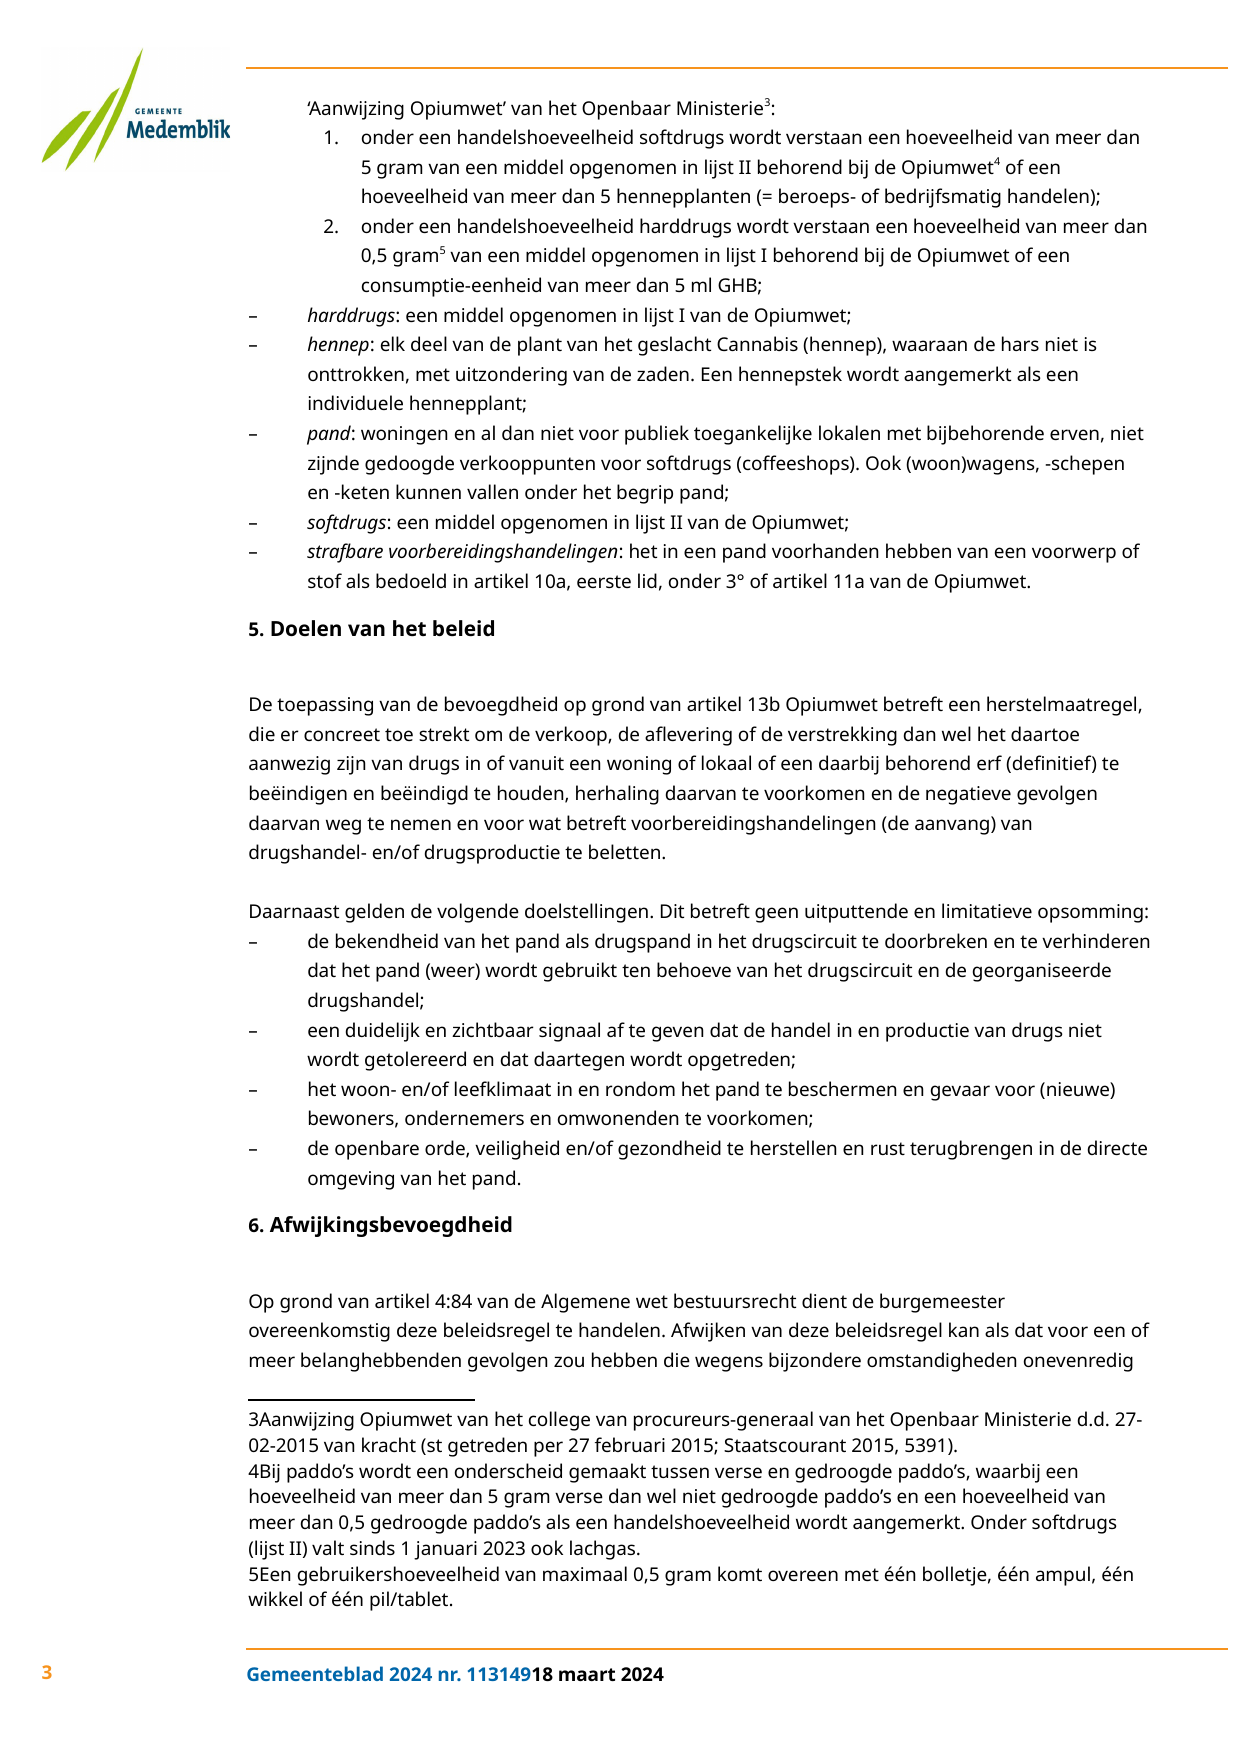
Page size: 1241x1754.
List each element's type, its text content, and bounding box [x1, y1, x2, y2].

text Op grond van artikel 4:84 van de Algemene wet bestuursrecht dient de burgemeester overeenkomstig deze beleidsregel te handelen. Afwijken van deze beleidsregel kan als dat voor een of meer belanghebbenden gevolgen zou hebben die wegens bijzondere omstandigheden onevenredig [248, 1288, 1152, 1373]
list de openbare orde, veiligheid en/of gezondheid te herstellen en rust terugbrengen in de directe omgeving van het pand. [248, 1135, 1152, 1191]
list ‘Aanwijzing Opiumwet’ van het Openbaar Ministerie: [248, 95, 1152, 121]
list Een gebruikershoeveelheid van maximaal 0,5 gram komt overeen met één bolletje, één ampul, één wikkel of één pil/tablet. [248, 1561, 1152, 1612]
list hennep: elk deel van de plant van het geslacht Cannabis (hennep), waaraan de hars niet is onttrokken, met uitzondering van de zaden. Een hennepstek wordt aangemerkt als een individuele hennepplant; [248, 331, 1152, 416]
text Daarnaast gelden de volgende doelstellingen. Dit betreft geen uitputtende en limitatieve opsomming: [248, 898, 1152, 924]
list onder een handelshoeveelheid harddrugs wordt verstaan een hoeveelheid van meer dan 0,5 gram van een middel opgenomen in lijst I behorend bij de Opiumwet of een consumptie-eenheid van meer dan 5 ml GHB; [323, 213, 1152, 298]
text 5. Doelen van het beleid [248, 614, 1152, 642]
list een duidelijk en zichtbaar signaal af te geven dat de handel in en productie van drugs niet wordt getolereerd en dat daartegen wordt opgetreden; [248, 1017, 1152, 1072]
text De toepassing van de bevoegdheid op grond van artikel 13b Opiumwet betreft een herstelmaatregel, die er concreet toe strekt om de verkoop, de aflevering of de verstrekking dan wel het daartoe aanwezig zijn van drugs in of vanuit een woning of lokaal of een daarbij behorend erf (definitief) te beëindigen en beëindigd te houden, herhaling daarvan te voorkomen en de negatieve gevolgen daarvan weg te nemen en voor wat betreft voorbereidingshandelingen (de aanvang) van drugshandel- en/of drugsproductie te beletten. [248, 691, 1152, 865]
list harddrugs: een middel opgenomen in lijst I van de Opiumwet; [248, 302, 1152, 328]
list softdrugs: een middel opgenomen in lijst II van de Opiumwet; [248, 509, 1152, 535]
list Aanwijzing Opiumwet van het college van procureurs-generaal van het Openbaar Ministerie d.d. 27-02-2015 van kracht (st getreden per 27 februari 2015; Staatscourant 2015, 5391). [248, 1406, 1152, 1458]
picture [41, 47, 231, 172]
list onder een handelshoeveelheid softdrugs wordt verstaan een hoeveelheid van meer dan 5 gram van een middel opgenomen in lijst II behorend bij de Opiumwet of een hoeveelheid van meer dan 5 hennepplanten (= beroeps- of bedrijfsmatig handelen); [323, 124, 1152, 209]
list de bekendheid van het pand als drugspand in het drugscircuit te doorbreken en te verhinderen dat het pand (weer) wordt gebruikt ten behoeve van het drugscircuit en de georganiseerde drugshandel; [248, 928, 1152, 1013]
text 6. Afwijkingsbevoegdheid [248, 1210, 1152, 1239]
list het woon- en/of leefklimaat in en rondom het pand te beschermen en gevaar voor (nieuwe) bewoners, ondernemers en omwonenden te voorkomen; [248, 1076, 1152, 1131]
list Bij paddo’s wordt een onderscheid gemaakt tussen verse en gedroogde paddo’s, waarbij een hoeveelheid van meer dan 5 gram verse dan wel niet gedroogde paddo’s en een hoeveelheid van meer dan 0,5 gedroogde paddo’s als een handelshoeveelheid wordt aangemerkt. Onder softdrugs (lijst II) valt sinds 1 januari 2023 ook lachgas. [248, 1458, 1152, 1561]
list strafbare voorbereidingshandelingen: het in een pand voorhanden hebben van een voorwerp of stof als bedoeld in artikel 10a, eerste lid, onder 3° of artikel 11a van de Opiumwet. [248, 538, 1152, 594]
list pand: woningen en al dan niet voor publiek toegankelijke lokalen met bijbehorende erven, niet zijnde gedoogde verkooppunten voor softdrugs (coffeeshops). Ook (woon)wagens, -schepen en -keten kunnen vallen onder het begrip pand; [248, 420, 1152, 505]
